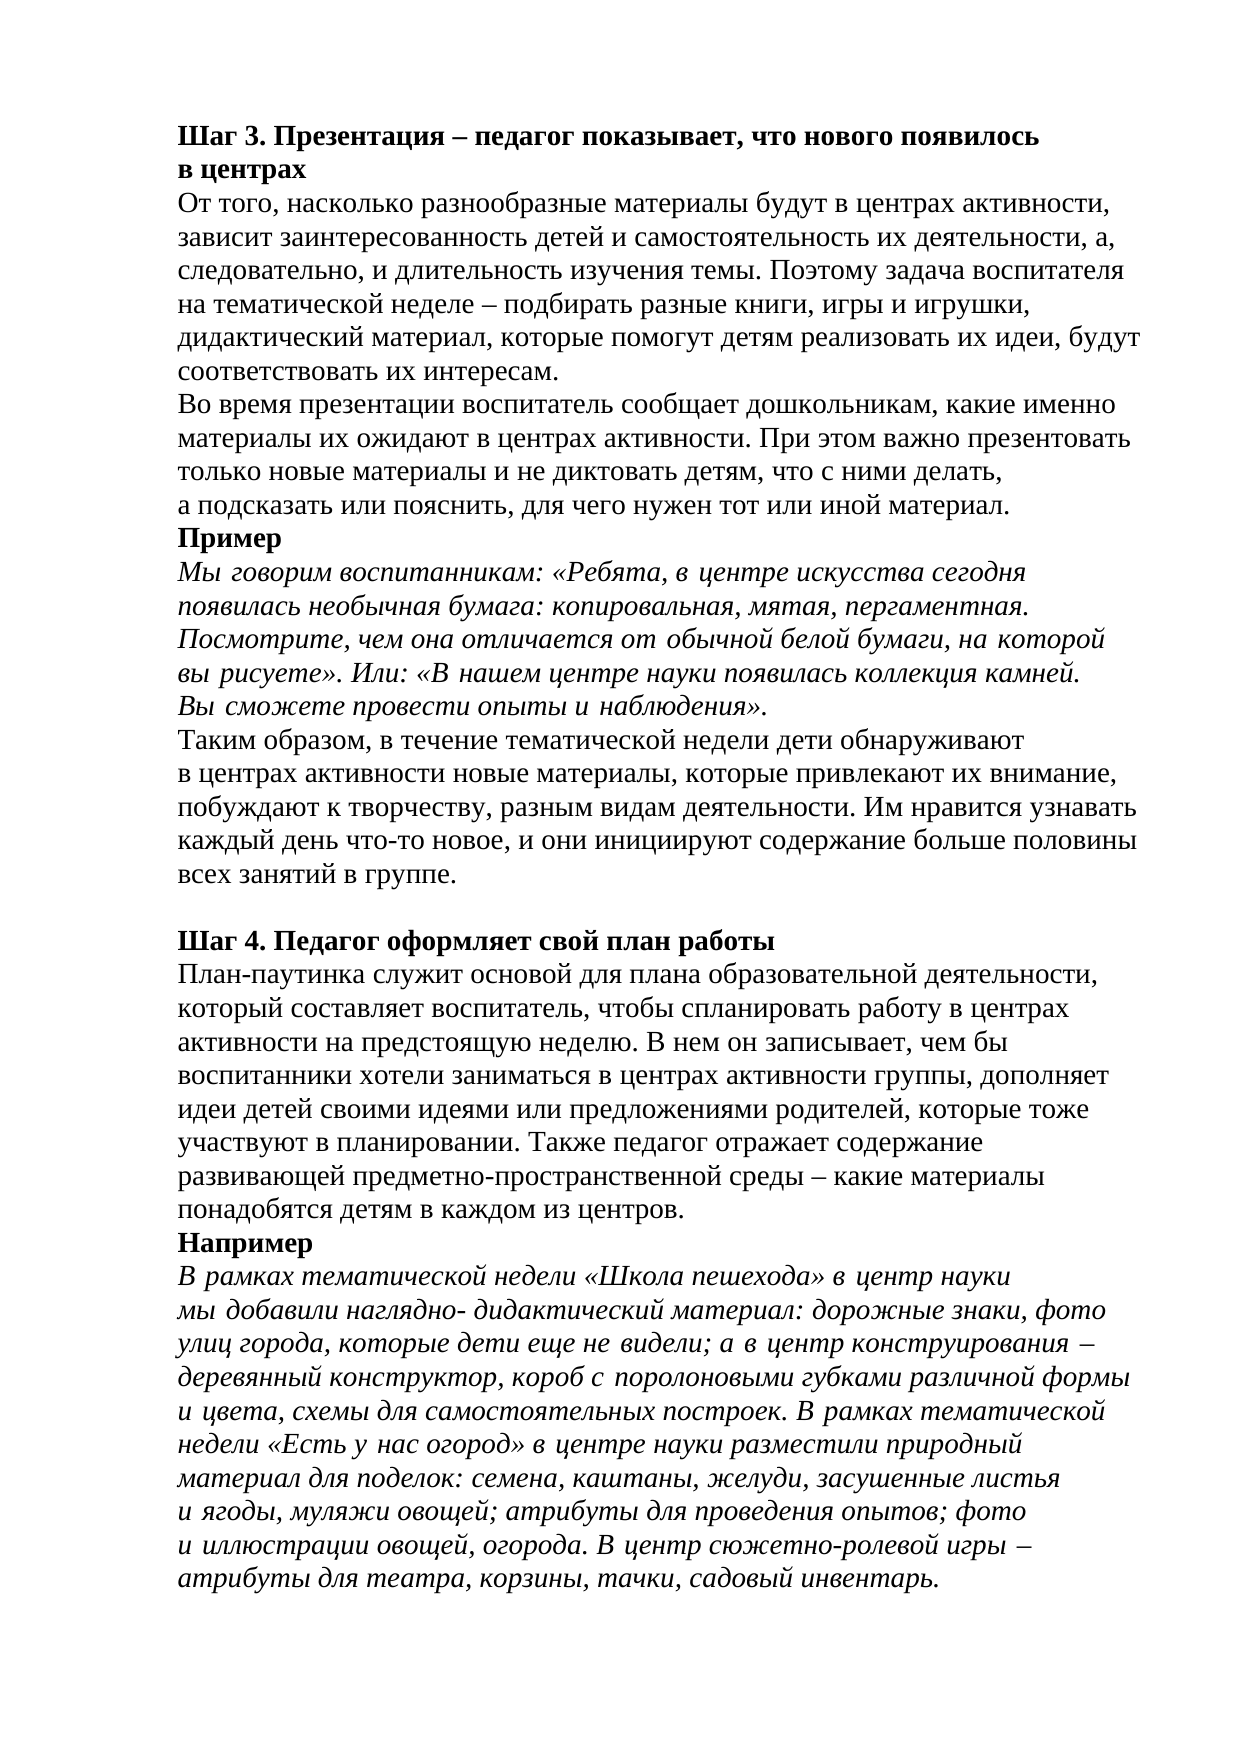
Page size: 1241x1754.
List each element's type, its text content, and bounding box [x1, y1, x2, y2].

text Пример [177, 521, 1152, 554]
text Шаг 4. Педагог оформляет свой план работы [177, 923, 1152, 957]
text Например [177, 1225, 1152, 1258]
text От того, насколько разнообразные материалы будут в центрах активности, зависит заинтересованность детей и самостоятельность их деятельности, а, следовательно, и длительность изучения темы. Поэтому задача воспитателя на тематической неделе – подбирать разные книги, игры и игрушки, дидактический материал, которые помогут детям реализовать их идеи, будут соответствовать их интересам. [177, 185, 1152, 386]
text Шаг 3. Презентация – педагог показывает, что нового появилось в центрах [177, 118, 1152, 185]
text План-паутинка служит основой для плана образовательной деятельности, который составляет воспитатель, чтобы спланировать работу в центрах активности на предстоящую неделю. В нем он записывает, чем бы воспитанники хотели заниматься в центрах активности группы, дополняет идеи детей своими идеями или предложениями родителей, которые тоже участвуют в планировании. Также педагог отражает содержание развивающей предметно-пространственной среды – какие материалы понадобятся детям в каждом из центров. [177, 957, 1152, 1225]
text Во время презентации воспитатель сообщает дошкольникам, какие именно материалы их ожидают в центрах активности. При этом важно презентовать только новые материалы и не диктовать детям, что с ними делать, а подсказать или пояснить, для чего нужен тот или иной материал. [177, 386, 1152, 521]
text В рамках тематической недели «Школа пешехода» в центр науки мы добавили наглядно- дидактический материал: дорожные знаки, фото улиц города, которые дети еще не видели; а в центр конструирования – деревянный конструктор, короб с поролоновыми губками различной формы и цвета, схемы для самостоятельных построек. В рамках тематической недели «Есть у нас огород» в центре науки разместили природный материал для поделок: семена, каштаны, желуди, засушенные листья и ягоды, муляжи овощей; атрибуты для проведения опытов; фото и иллюстрации овощей, огорода. В центр сюжетно-ролевой игры – атрибуты для театра, корзины, тачки, садовый инвентарь. [177, 1258, 1152, 1594]
text Таким образом, в течение тематической недели дети обнаруживают в центрах активности новые материалы, которые привлекают их внимание, побуждают к творчеству, разным видам деятельности. Им нравится узнавать каждый день что-то новое, и они инициируют содержание больше половины всех занятий в группе. [177, 722, 1152, 889]
text Мы говорим воспитанникам: «Ребята, в центре искусства сегодня появилась необычная бумага: копировальная, мятая, пергаментная. Посмотрите, чем она отличается от обычной белой бумаги, на которой вы рисуете». Или: «В нашем центре науки появилась коллекция камней. Вы сможете провести опыты и наблюдения». [177, 554, 1152, 722]
